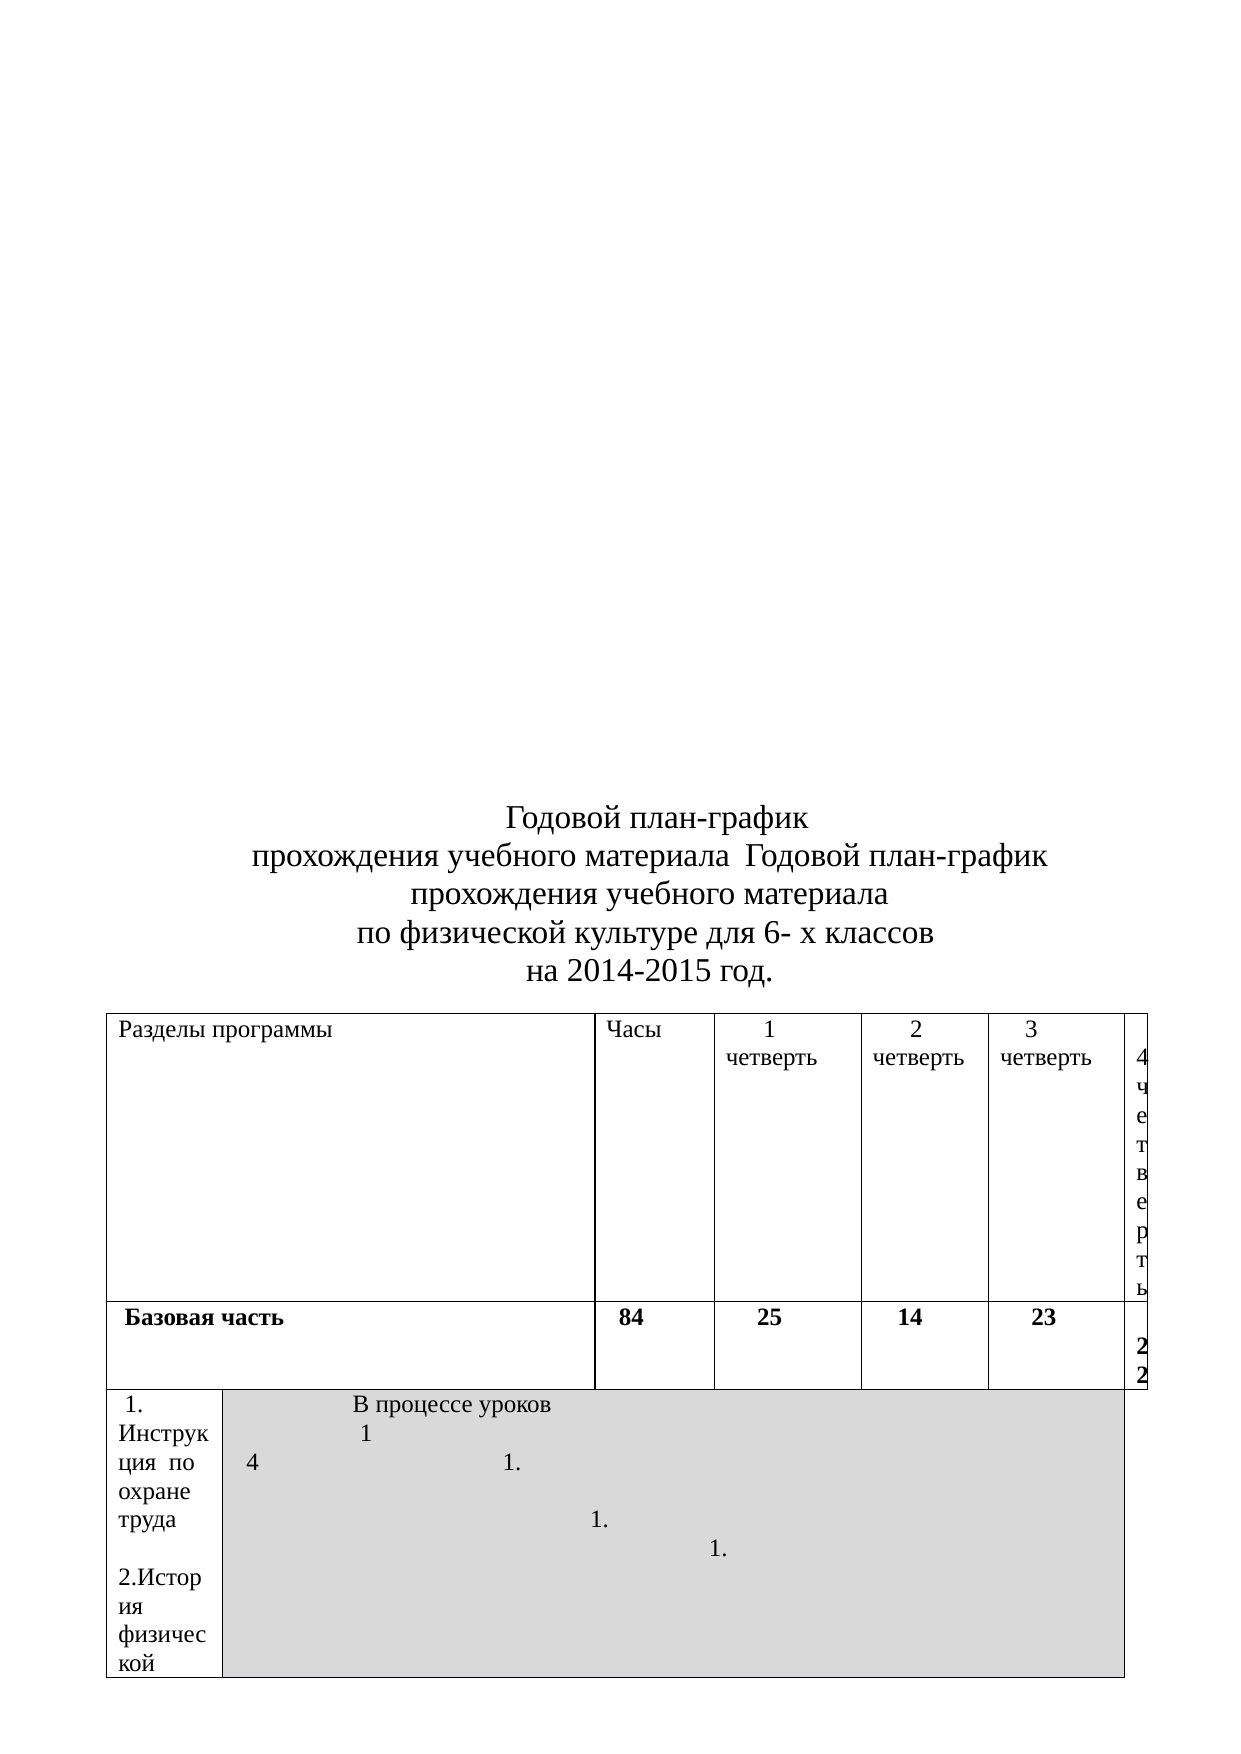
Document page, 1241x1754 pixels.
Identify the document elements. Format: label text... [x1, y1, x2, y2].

table_cell В процессе уроков 1 4 1. 1. 1. [223, 1390, 1124, 1677]
text по физической культуре для 6- х классов [118, 912, 1181, 950]
text Годовой план-график [118, 797, 1181, 835]
table_header 2 четверть [862, 1014, 988, 1301]
table_cell Базовая часть [107, 1302, 594, 1388]
table_cell 84 [596, 1302, 714, 1388]
table_header Часы [596, 1014, 714, 1301]
table_cell 22 [1125, 1302, 1147, 1388]
table_cell 25 [715, 1302, 861, 1388]
table_header 1 четверть [715, 1014, 861, 1301]
table_header Разделы программы [107, 1014, 594, 1301]
text на 2014-2015 год. [118, 950, 1181, 989]
table_cell 1. Инструкция по охране труда 2.История физической [107, 1390, 222, 1677]
table_cell 23 [989, 1302, 1124, 1388]
table_header 3 четверть [989, 1014, 1124, 1301]
table_header 4 четверть [1125, 1014, 1147, 1301]
table_cell 14 [862, 1302, 988, 1388]
text прохождения учебного материала Годовой план-график [118, 835, 1181, 874]
text прохождения учебного материала [118, 874, 1181, 912]
